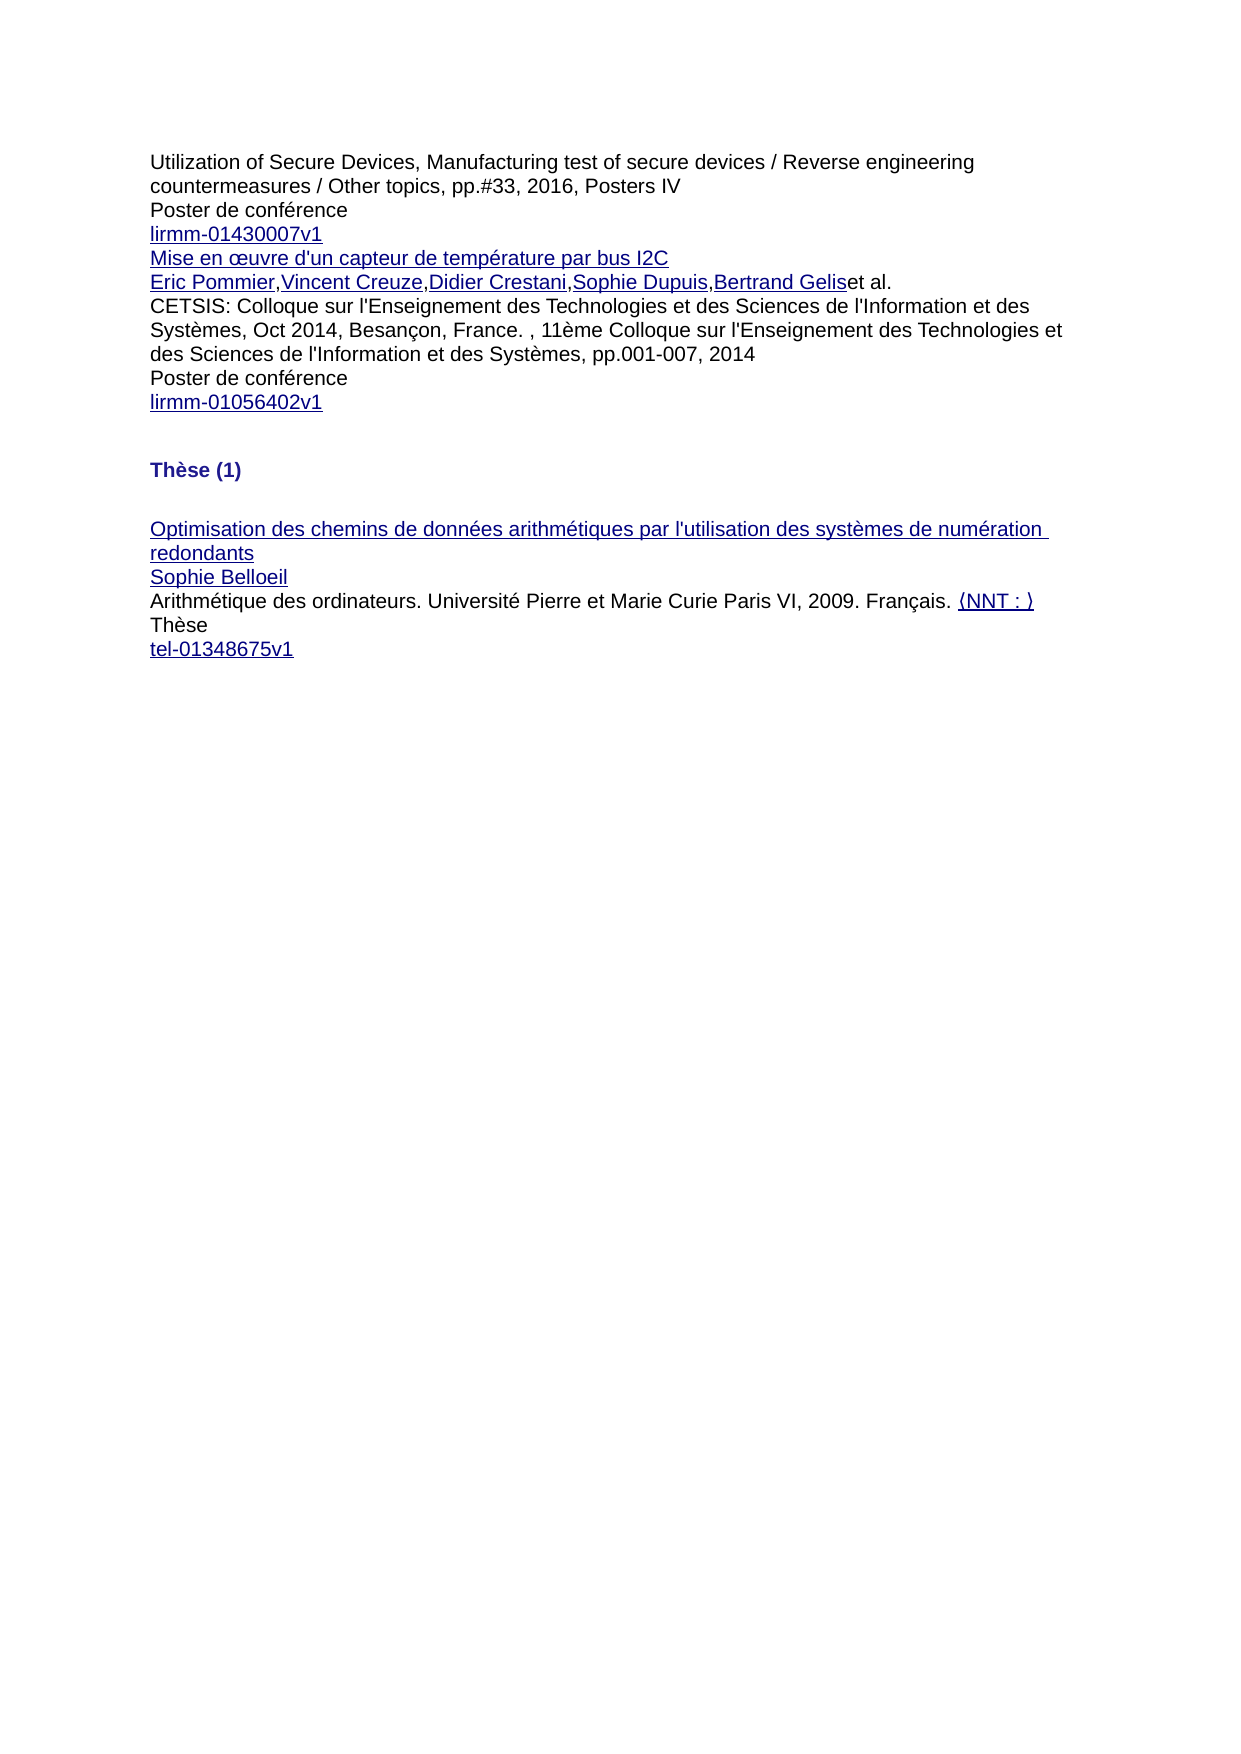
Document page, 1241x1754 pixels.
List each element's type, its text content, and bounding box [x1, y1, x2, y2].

table_header Optimisation des chemins de données arithmétiques par l'utilisation des systèmes de numération redondants Sophie Belloeil Arithmétique des ordinateurs. Université Pierre et Marie Curie Paris VI, 2009. Français. ⟨NNT : ⟩ Thèse tel-01348675v1 [150, 517, 1090, 660]
table_cell Mise en œuvre d'un capteur de température par bus I2C Eric Pommier,Vincent Creuze,Didier Crestani,Sophie Dupuis,Bertrand Geliset al. CETSIS: Colloque sur l'Enseignement des Technologies et des Sciences de l'Information et des Systèmes, Oct 2014, Besançon, France. , 11ème Colloque sur l'Enseignement des Technologies et des Sciences de l'Information et des Systèmes, pp.001-007, 2014 Poster de conférence lirmm-01056402v1 [150, 246, 1090, 413]
subtitle Thèse (1) [150, 458, 1090, 482]
table_cell Detection and Prevention of Hardware Trojan through Logic Testing Papa-Sidy Ba,Sophie Dupuis,Marie-Lise Flottes,Giorgio Di Natale,Bruno Rouzeyre TRUDEVICE, Nov 2016, Barcelona, Spain. , 4th Workshop on Trustworthy Manufacturing and Utilization of Secure Devices, Manufacturing test of secure devices / Reverse engineering countermeasures / Other topics, pp.#33, 2016, Posters IV Poster de conférence lirmm-01430007v1 [150, 150, 1090, 246]
